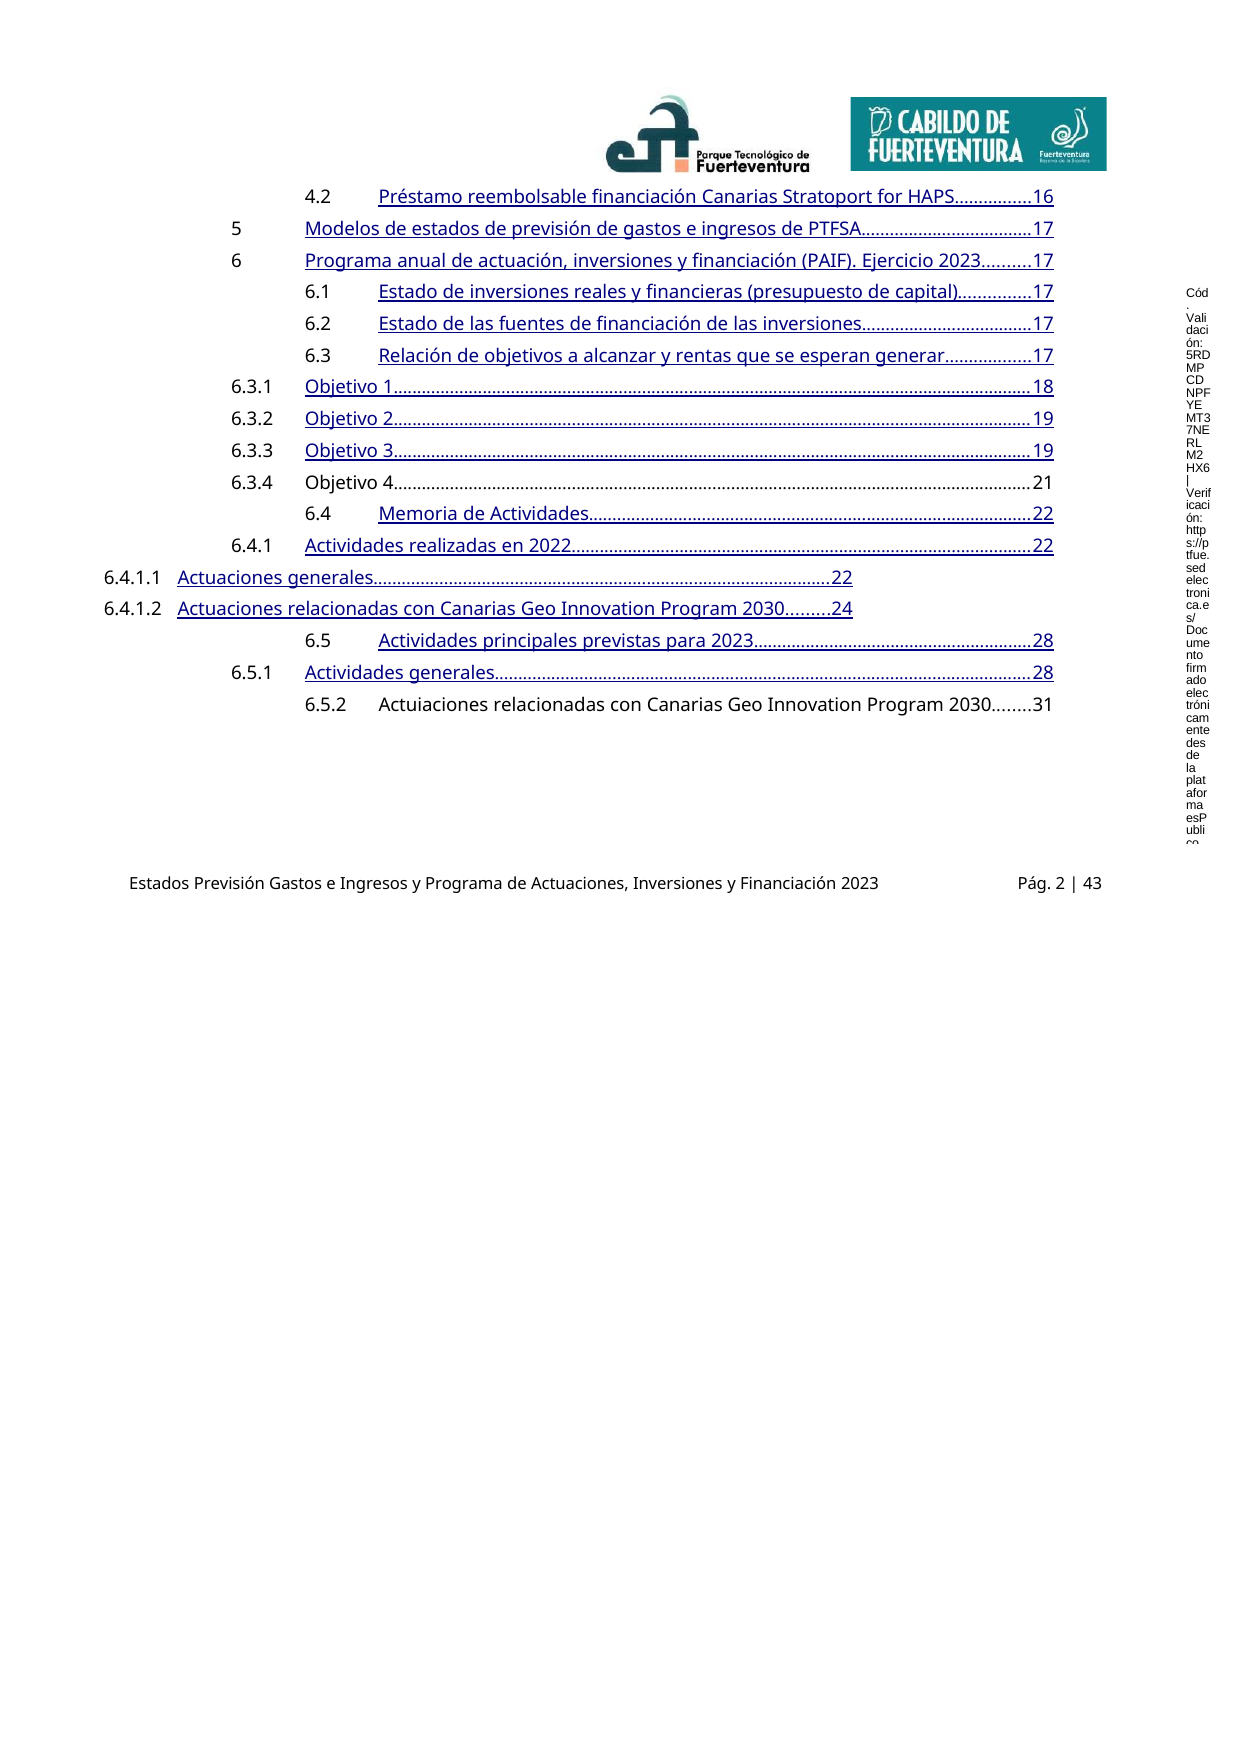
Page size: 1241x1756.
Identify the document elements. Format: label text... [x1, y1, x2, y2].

list Memoria de Actividades 22 [304, 501, 1184, 526]
list Actividades realizadas en 2022 22 [231, 532, 1184, 558]
list Objetivo 3 19 [231, 437, 1184, 463]
list Actuiaciones relacionadas con Canarias Geo Innovation Program 2030 31 [304, 691, 1184, 716]
list Actuaciones relacionadas con Canarias Geo Innovation Program 2030 24 [103, 596, 1184, 621]
list Objetivo 4 21 [231, 469, 1184, 494]
list Estado de inversiones reales y financieras (presupuesto de capital) 17 [304, 279, 1213, 843]
list Actividades principales previstas para 2023 28 [304, 627, 1184, 653]
list Actividades generales 28 [231, 659, 1184, 685]
list Relación de objetivos a alcanzar y rentas que se esperan generar 17 [304, 342, 1184, 367]
list Objetivo 2 19 [231, 405, 1184, 431]
list Estado de las fuentes de financiación de las inversiones 17 [304, 310, 1184, 336]
text Estados Previsión Gastos e Ingresos y Programa de Actuaciones, Inversiones y Financiación 2023 Pág. 2 | 43 [129, 872, 1195, 894]
list Modelos de estados de previsión de gastos e ingresos de PTFSA 17 [231, 215, 1195, 241]
list Actuaciones generales 22 [103, 564, 1184, 589]
list Cód. Validación: 5RDMPCDNPFYEMT37NERLM2HX6 | Verificación: https://ptfue.sedelectronica.es/ Documento firmado electrónicamente desde la plataforma esPublico Gestiona | Página 2 de 43 [1186, 287, 1211, 843]
list Programa anual de actuación, inversiones y financiación (PAIF). Ejercicio 2023 17 [231, 247, 1195, 272]
list Préstamo reembolsable financiación Canarias Stratoport for HAPS 16 [304, 183, 1195, 209]
list Objetivo 1 18 [231, 374, 1184, 399]
